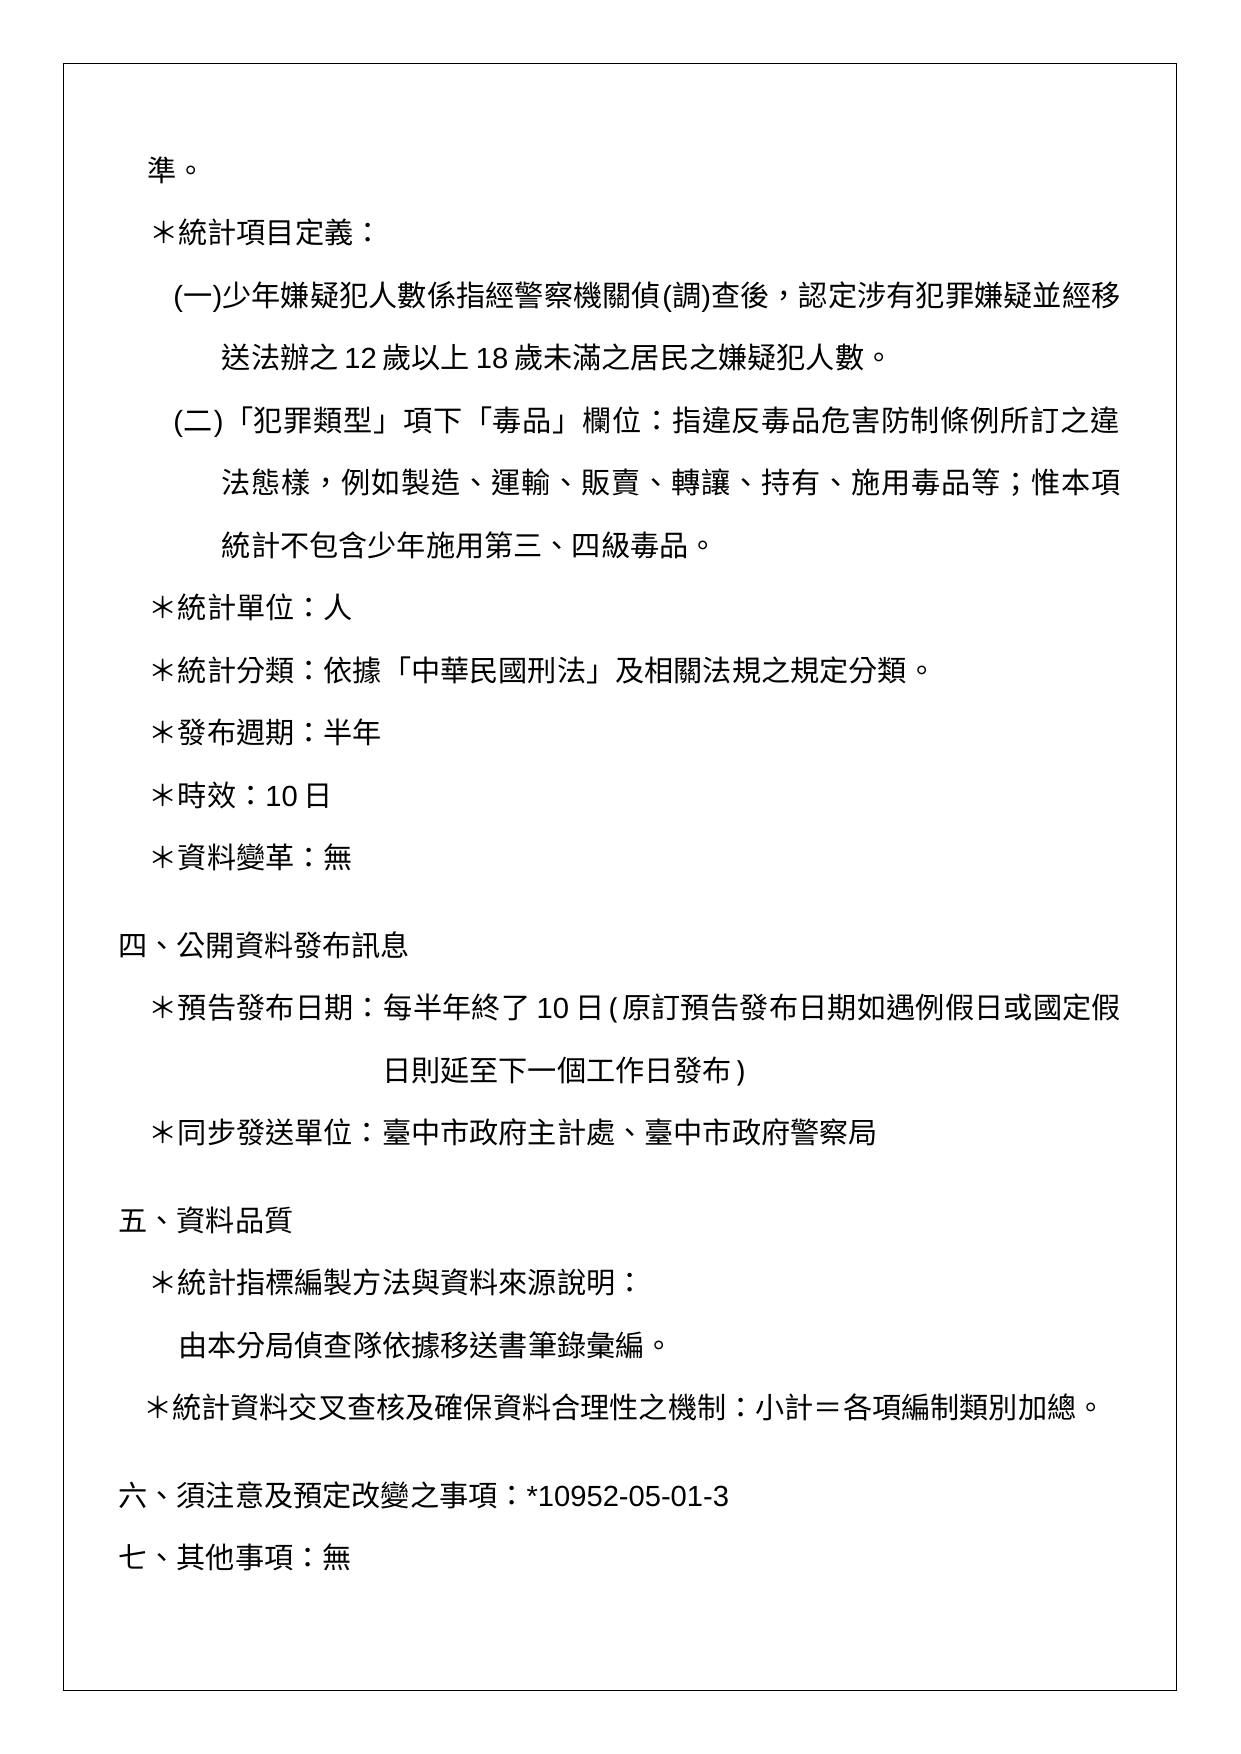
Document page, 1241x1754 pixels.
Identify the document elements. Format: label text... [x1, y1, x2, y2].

text ＊統計資料交叉查核及確保資料合理性之機制：小計＝各項編制類別加總。 [143, 1364, 1122, 1427]
text ＊預告發布日期：每半年終了10日(原訂預告發布日期如遇例假日或國定假日則延至下一個工作日發布) [148, 964, 1122, 1089]
text (一)少年嫌疑犯人數係指經警察機關偵(調)查後，認定涉有犯罪嫌疑並經移送法辦之12歲以上18歲未滿之居民之嫌疑犯人數。 [173, 252, 1122, 377]
text ＊時效：10日 [148, 752, 1122, 814]
text (二)「犯罪類型」項下「毒品」欄位：指違反毒品危害防制條例所訂之違法態樣，例如製造、運輸、販賣、轉讓、持有、施用毒品等；惟本項統計不包含少年施用第三、四級毒品。 [173, 377, 1122, 564]
text ＊統計分類：依據「中華民國刑法」及相關法規之規定分類。 [148, 627, 1122, 689]
text ＊統計指標編製方法與資料來源說明： [148, 1239, 1122, 1302]
text ＊統計單位：人 [148, 564, 1122, 627]
text 七、其他事項：無 [118, 1514, 1122, 1577]
text ＊同步發送單位：臺中市政府主計處、臺中市政府警察局 [148, 1089, 1122, 1152]
text 由本分局偵查隊依據移送書筆錄彙編。 [178, 1302, 1122, 1364]
text 四、公開資料發布訊息 [118, 902, 1122, 964]
text ＊統計項目定義： [147, 189, 1122, 252]
text 五、資料品質 [118, 1177, 1122, 1239]
text 準。 [147, 127, 1122, 189]
text 六、須注意及預定改變之事項：*10952-05-01-3 [118, 1452, 1122, 1514]
text ＊資料變革：無 [148, 814, 1122, 877]
text ＊發布週期：半年 [148, 689, 1122, 752]
